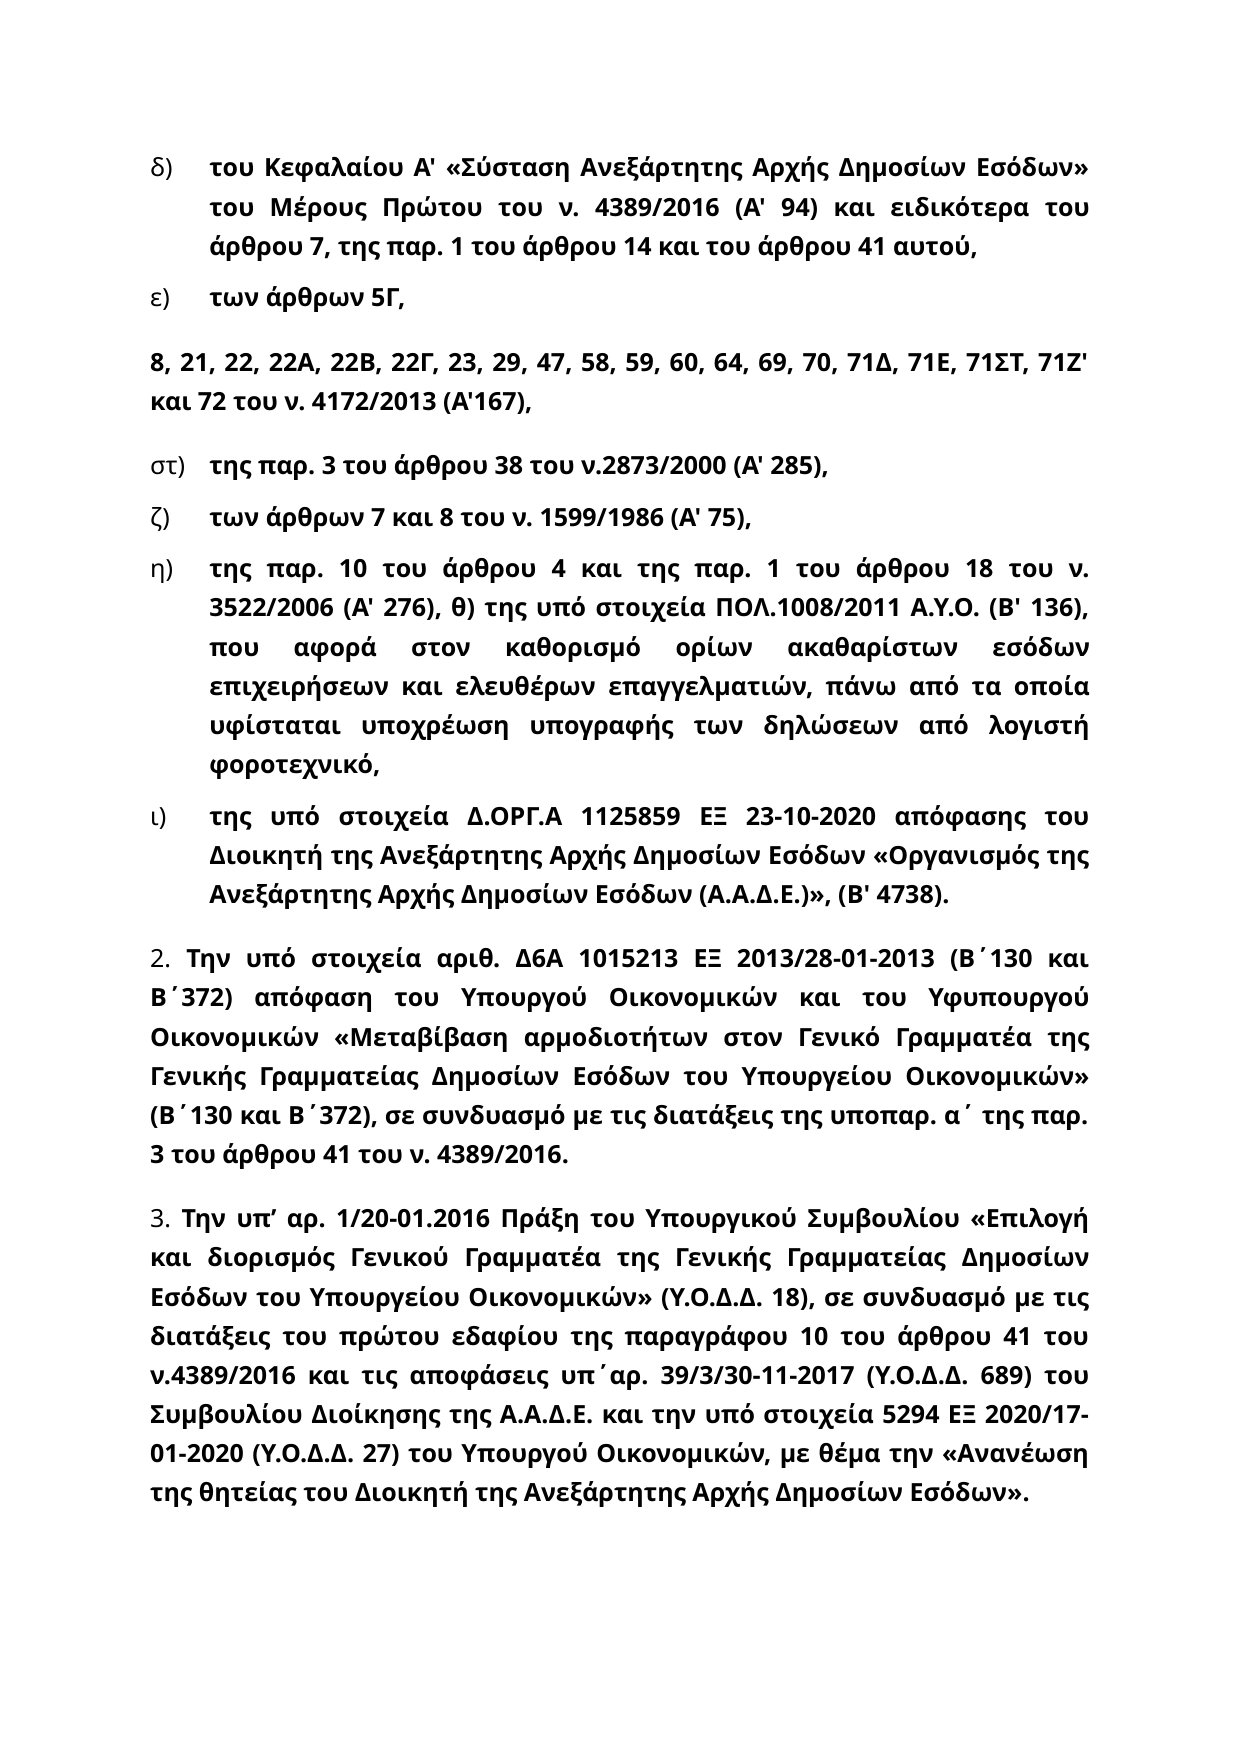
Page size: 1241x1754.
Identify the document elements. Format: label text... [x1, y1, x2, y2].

text 3. Την υπ’ αρ. 1/20-01.2016 Πράξη του Υπουργικού Συμβουλίου «Επιλογή και διορισμός Γενικού Γραμματέα της Γενικής Γραμματείας Δημοσίων Εσόδων του Υπουργείου Οικονομικών» (Υ.Ο.Δ.Δ. 18), σε συνδυασμό με τις διατάξεις του πρώτου εδαφίου της παραγράφου 10 του άρθρου 41 του ν.4389/2016 και τις αποφάσεις υπ΄αρ. 39/3/30-11-2017 (Υ.Ο.Δ.Δ. 689) του Συμβουλίου Διοίκησης της Α.Α.Δ.Ε. και την υπό στοιχεία 5294 ΕΞ 2020/17-01-2020 (Υ.Ο.Δ.Δ. 27) του Υπουργού Οικονομικών, με θέμα την «Ανανέωση της θητείας του Διοικητή της Ανεξάρτητης Αρχής Δημοσίων Εσόδων». [150, 1201, 1090, 1509]
list δ) του Κεφαλαίου Α' «Σύσταση Ανεξάρτητης Αρχής Δημοσίων Εσόδων» του Μέρους Πρώτου του ν. 4389/2016 (Α' 94) και ειδικότερα του άρθρου 7, της παρ. 1 του άρθρου 14 και του άρθρου 41 αυτού, [150, 150, 1090, 262]
list η) της παρ. 10 του άρθρου 4 και της παρ. 1 του άρθρου 18 του ν. 3522/2006 (Α' 276), θ) της υπό στοιχεία ΠΟΛ.1008/2011 Α.Υ.Ο. (Β' 136), που αφορά στον καθορισμό ορίων ακαθαρίστων εσόδων επιχειρήσεων και ελευθέρων επαγγελματιών, πάνω από τα οποία υφίσταται υποχρέωση υπογραφής των δηλώσεων από λογιστή φοροτεχνικό, [150, 551, 1090, 781]
list ζ) των άρθρων 7 και 8 του ν. 1599/1986 (Α' 75), [150, 499, 1090, 533]
list ι) της υπό στοιχεία Δ.ΟΡΓ.Α 1125859 ΕΞ 23-10-2020 απόφασης του Διοικητή της Ανεξάρτητης Αρχής Δημοσίων Εσόδων «Οργανισμός της Ανεξάρτητης Αρχής Δημοσίων Εσόδων (Α.Α.Δ.Ε.)», (Β' 4738). [150, 798, 1090, 911]
text 8, 21, 22, 22Α, 22Β, 22Γ, 23, 29, 47, 58, 59, 60, 64, 69, 70, 71Δ, 71Ε, 71ΣΤ, 71Ζ' και 72 του ν. 4172/2013 (Α'167), [150, 344, 1090, 417]
text 2. Την υπό στοιχεία αριθ. Δ6Α 1015213 ΕΞ 2013/28-01-2013 (Β΄130 και Β΄372) απόφαση του Υπουργού Οικονομικών και του Υφυπουργού Οικονομικών «Μεταβίβαση αρμοδιοτήτων στον Γενικό Γραμματέα της Γενικής Γραμματείας Δημοσίων Εσόδων του Υπουργείου Οικονομικών» (Β΄130 και Β΄372), σε συνδυασμό με τις διατάξεις της υποπαρ. α΄ της παρ. 3 του άρθρου 41 του ν. 4389/2016. [150, 941, 1090, 1171]
list ε) των άρθρων 5Γ, [150, 280, 1090, 314]
list στ) της παρ. 3 του άρθρου 38 του ν.2873/2000 (Α' 285), [150, 447, 1090, 482]
